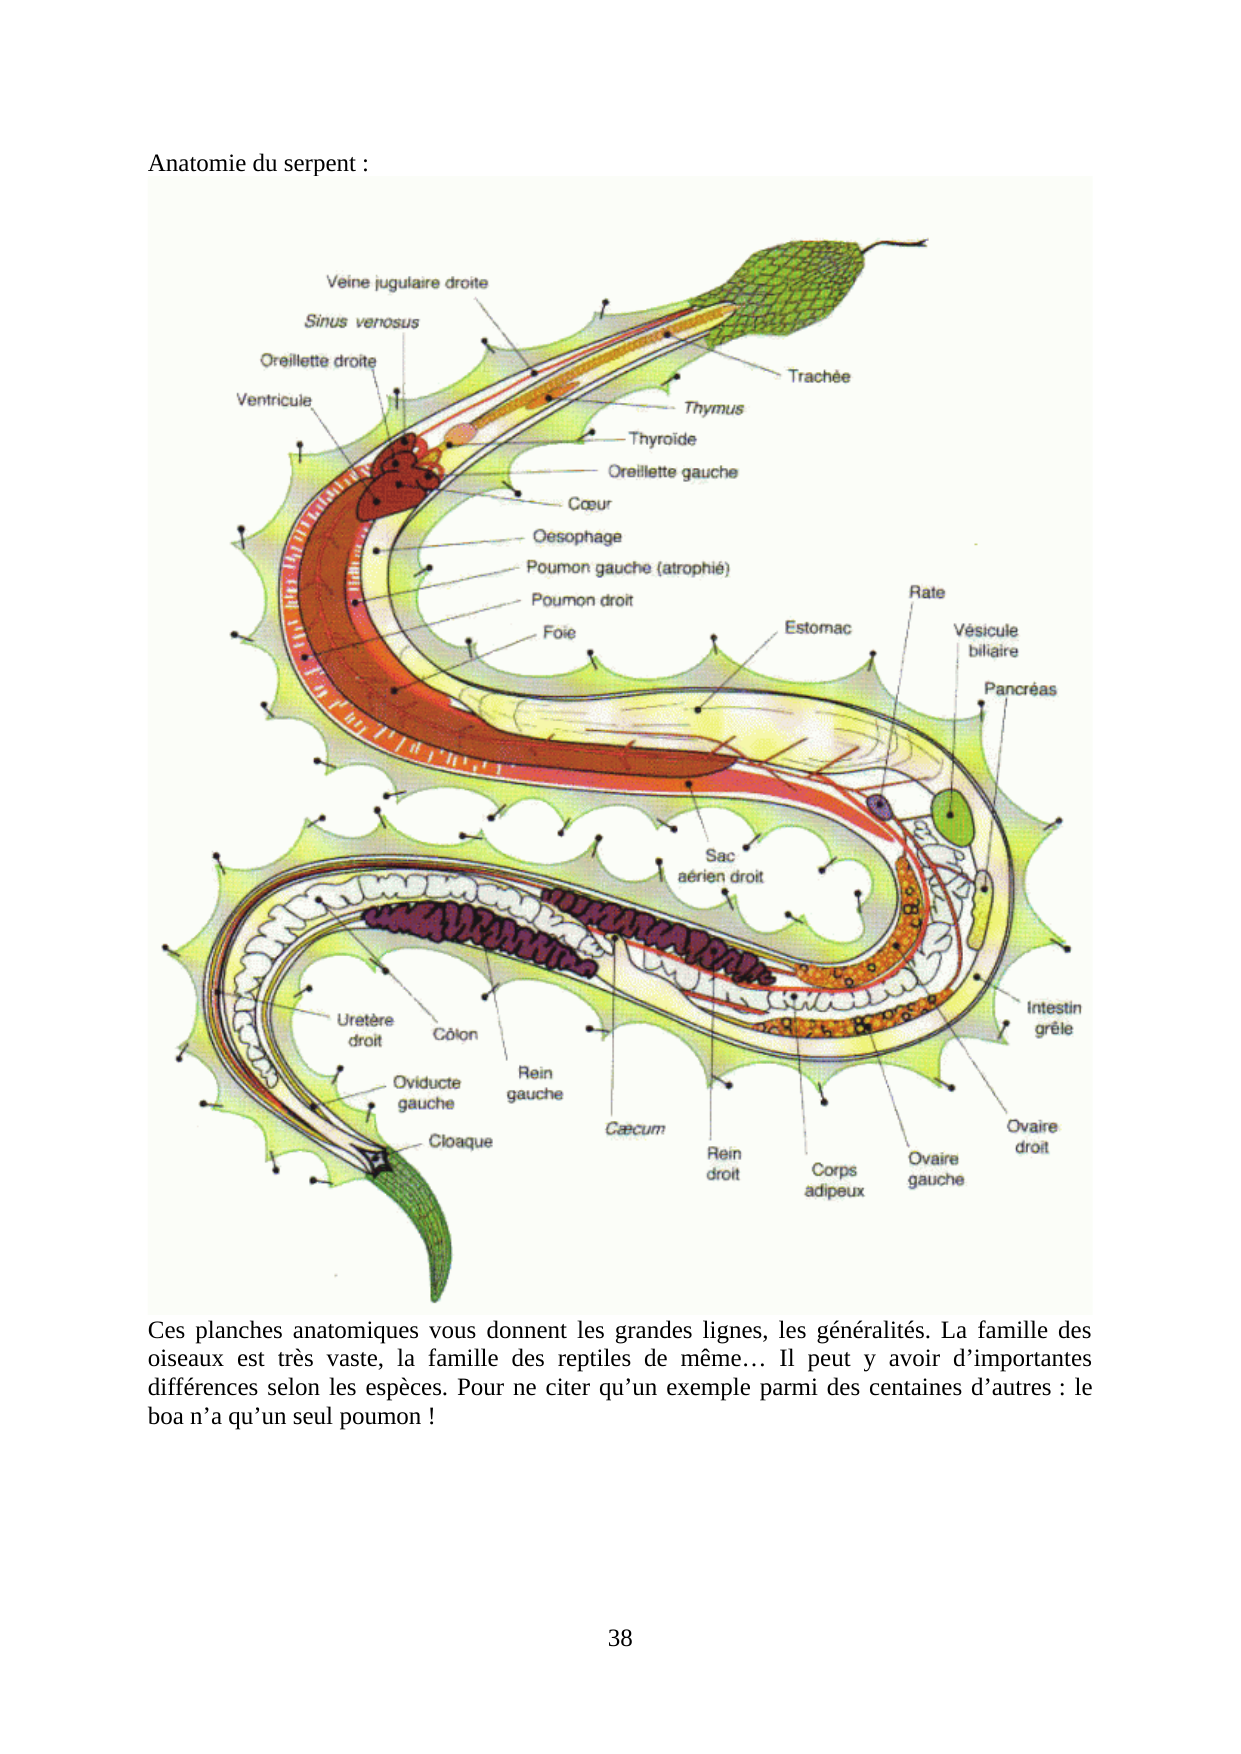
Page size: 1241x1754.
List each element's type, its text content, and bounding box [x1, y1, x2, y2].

text Anatomie du serpent : [148, 148, 1093, 176]
picture [147, 176, 1093, 1315]
text Ces planches anatomiques vous donnent les grandes lignes, les généralités. La famille des oiseaux est très vaste, la famille des reptiles de même… Il peut y avoir d’importantes différences selon les espèces. Pour ne citer qu’un exemple parmi des centaines d’autres : le boa n’a qu’un seul poumon ! [148, 1315, 1093, 1430]
